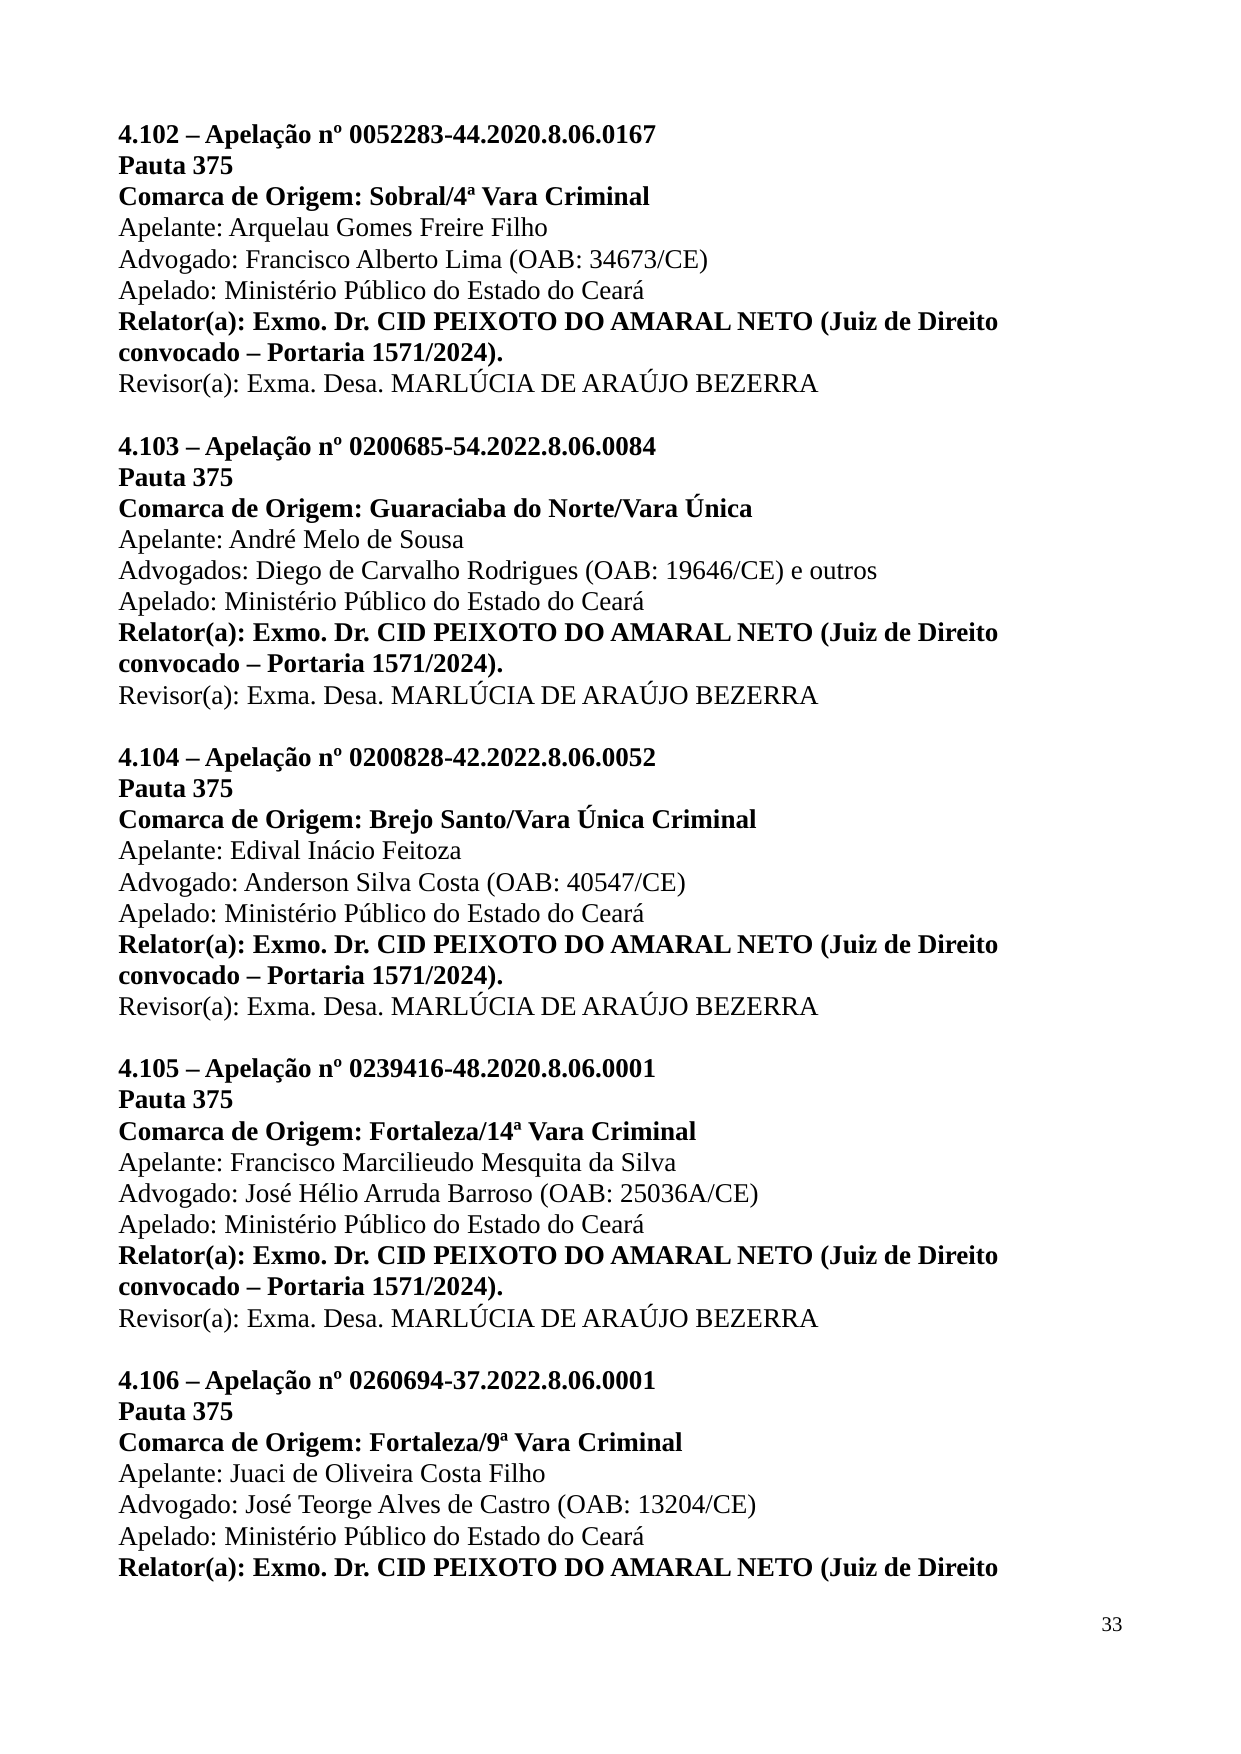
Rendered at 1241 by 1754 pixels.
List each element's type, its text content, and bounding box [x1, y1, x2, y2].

text Comarca de Origem: Fortaleza/14ª Vara Criminal [118, 1115, 1122, 1146]
text Pauta 375 [118, 772, 1122, 803]
text Apelado: Ministério Público do Estado do Ceará [118, 585, 1122, 616]
text 4.106 – Apelação nº 0260694-37.2022.8.06.0001 [118, 1364, 1122, 1395]
text Apelante: Juaci de Oliveira Costa Filho [118, 1457, 1122, 1488]
text Relator(a): Exmo. Dr. CID PEIXOTO DO AMARAL NETO (Juiz de Direito convocado – Portaria 1571/2024). [118, 616, 1122, 679]
text Comarca de Origem: Brejo Santo/Vara Única Criminal [118, 803, 1122, 834]
text Revisor(a): Exma. Desa. MARLÚCIA DE ARAÚJO BEZERRA [118, 679, 1122, 710]
text Apelante: André Melo de Sousa [118, 523, 1122, 554]
text Relator(a): Exmo. Dr. CID PEIXOTO DO AMARAL NETO (Juiz de Direito convocado – Portaria 1571/2024). [118, 1239, 1122, 1302]
text Advogados: Diego de Carvalho Rodrigues (OAB: 19646/CE) e outros [118, 554, 1122, 585]
text Relator(a): Exmo. Dr. CID PEIXOTO DO AMARAL NETO (Juiz de Direito [118, 1551, 1122, 1582]
text Comarca de Origem: Guaraciaba do Norte/Vara Única [118, 492, 1122, 523]
text Pauta 375 [118, 461, 1122, 492]
text Relator(a): Exmo. Dr. CID PEIXOTO DO AMARAL NETO (Juiz de Direito convocado – Portaria 1571/2024). [118, 928, 1122, 990]
text Pauta 375 [118, 1395, 1122, 1426]
text Apelado: Ministério Público do Estado do Ceará [118, 1208, 1122, 1239]
text Relator(a): Exmo. Dr. CID PEIXOTO DO AMARAL NETO (Juiz de Direito convocado – Portaria 1571/2024). [118, 305, 1122, 367]
text Apelante: Arquelau Gomes Freire Filho [118, 212, 1122, 243]
text 4.102 – Apelação nº 0052283-44.2020.8.06.0167 [118, 118, 1122, 149]
text Apelado: Ministério Público do Estado do Ceará [118, 274, 1122, 305]
text Revisor(a): Exma. Desa. MARLÚCIA DE ARAÚJO BEZERRA [118, 1302, 1122, 1333]
text Apelante: Edival Inácio Feitoza [118, 834, 1122, 866]
text Advogado: Anderson Silva Costa (OAB: 40547/CE) [118, 866, 1122, 897]
text Advogado: Francisco Alberto Lima (OAB: 34673/CE) [118, 243, 1122, 274]
text 4.103 – Apelação nº 0200685-54.2022.8.06.0084 [118, 429, 1122, 461]
text Advogado: José Hélio Arruda Barroso (OAB: 25036A/CE) [118, 1177, 1122, 1208]
text Apelado: Ministério Público do Estado do Ceará [118, 897, 1122, 928]
text Pauta 375 [118, 1084, 1122, 1115]
text Revisor(a): Exma. Desa. MARLÚCIA DE ARAÚJO BEZERRA [118, 990, 1122, 1021]
text Pauta 375 [118, 149, 1122, 180]
text Apelante: Francisco Marcilieudo Mesquita da Silva [118, 1146, 1122, 1177]
text 4.105 – Apelação nº 0239416-48.2020.8.06.0001 [118, 1052, 1122, 1084]
text Comarca de Origem: Fortaleza/9ª Vara Criminal [118, 1426, 1122, 1457]
text Revisor(a): Exma. Desa. MARLÚCIA DE ARAÚJO BEZERRA [118, 367, 1122, 398]
text Comarca de Origem: Sobral/4ª Vara Criminal [118, 180, 1122, 212]
text Advogado: José Teorge Alves de Castro (OAB: 13204/CE) [118, 1488, 1122, 1520]
text Apelado: Ministério Público do Estado do Ceará [118, 1520, 1122, 1551]
text 4.104 – Apelação nº 0200828-42.2022.8.06.0052 [118, 741, 1122, 772]
